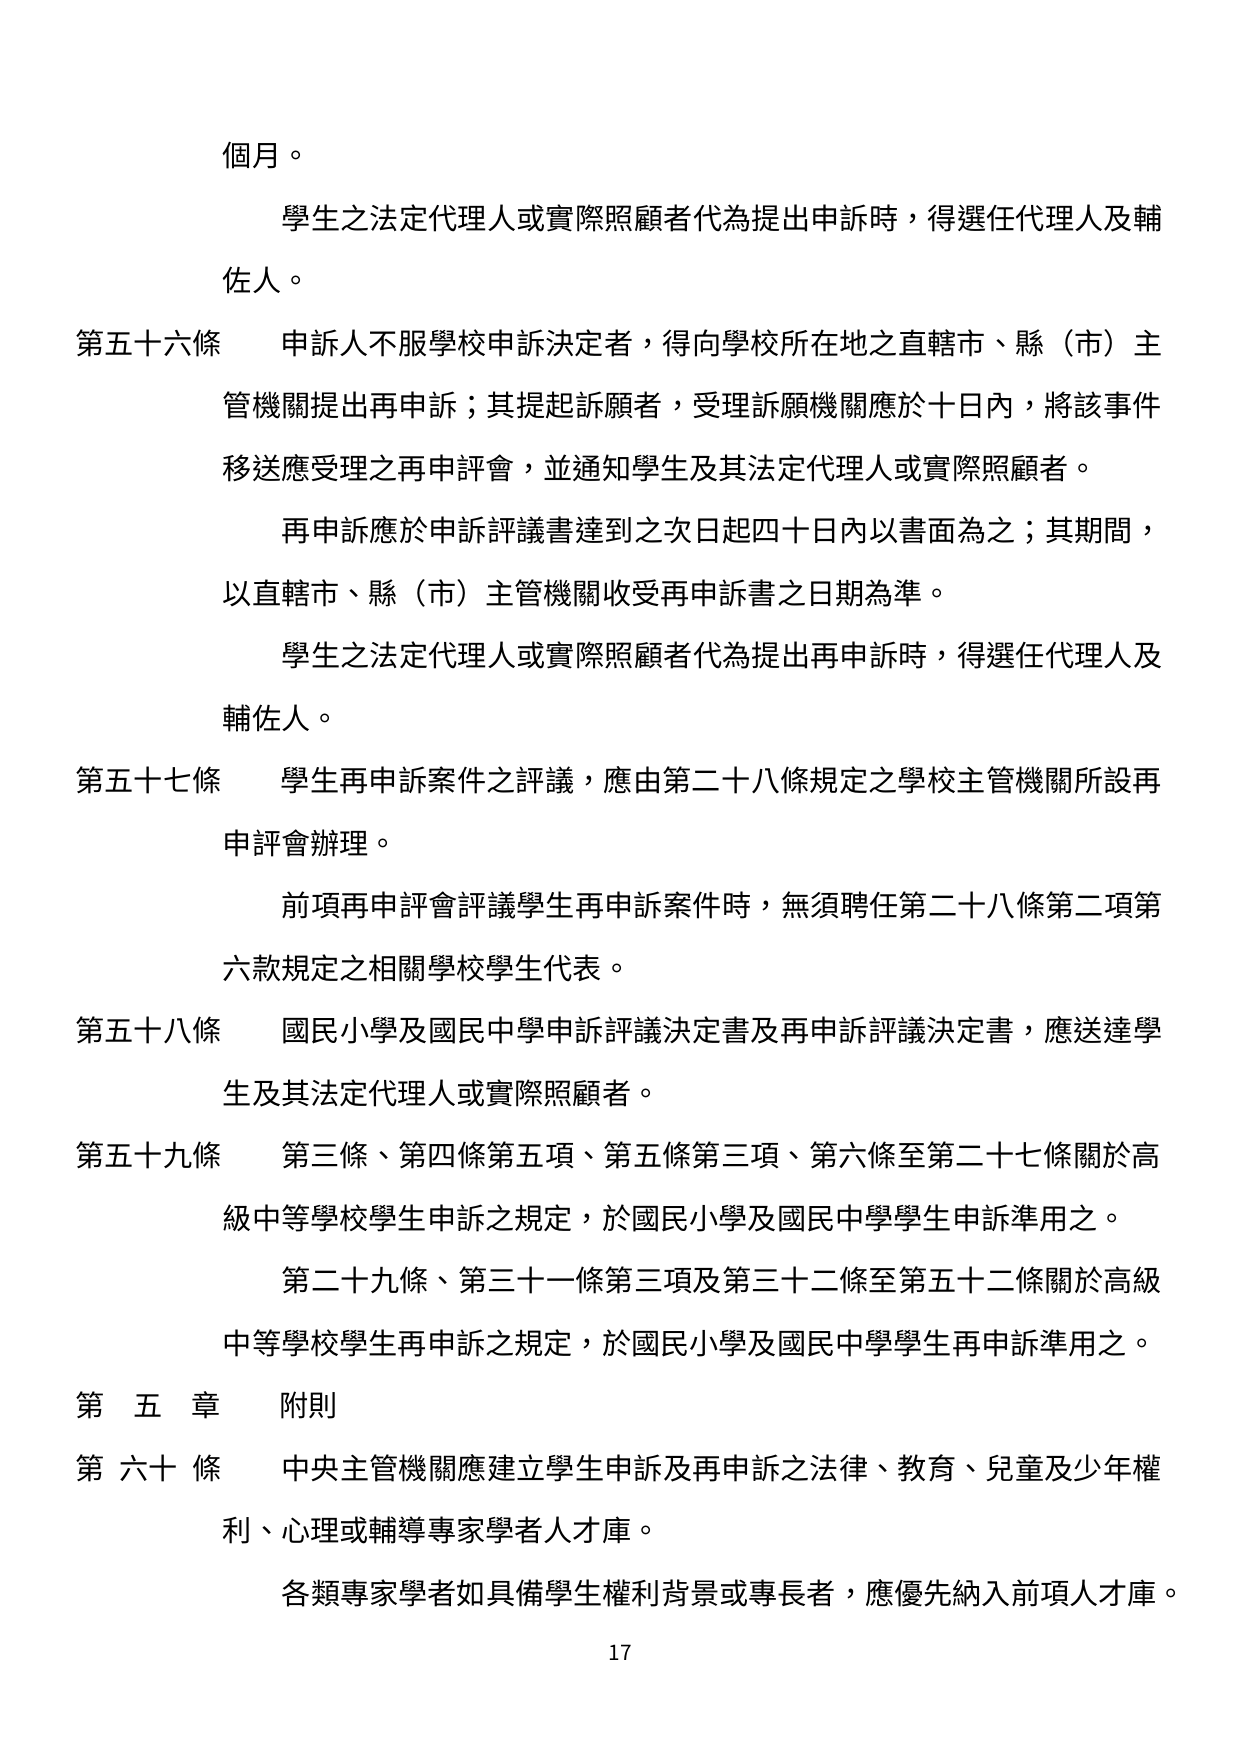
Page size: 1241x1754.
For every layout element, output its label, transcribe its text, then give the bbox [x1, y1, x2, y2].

text 個月。 [223, 112, 1165, 175]
text 第五十六條 申訴人不服學校申訴決定者，得向學校所在地之直轄市、縣（市）主管機關提出再申訴；其提起訴願者，受理訴願機關應於十日內，將該事件移送應受理之再申評會，並通知學生及其法定代理人或實際照顧者。 [75, 300, 1165, 487]
text 第五十八條 國民小學及國民中學申訴評議決定書及再申訴評議決定書，應送達學生及其法定代理人或實際照顧者。 [75, 987, 1165, 1112]
text 第 五 章 附則 [75, 1362, 1165, 1425]
text 再申訴應於申訴評議書達到之次日起四十日內以書面為之；其期間，以直轄市、縣（市）主管機關收受再申訴書之日期為準。 [223, 487, 1165, 612]
text 學生之法定代理人或實際照顧者代為提出申訴時，得選任代理人及輔佐人。 [223, 175, 1165, 300]
text 第五十九條 第三條、第四條第五項、第五條第三項、第六條至第二十七條關於高級中等學校學生申訴之規定，於國民小學及國民中學學生申訴準用之。 [75, 1112, 1165, 1237]
text 第二十九條、第三十一條第三項及第三十二條至第五十二條關於高級中等學校學生再申訴之規定，於國民小學及國民中學學生再申訴準用之。 [223, 1237, 1165, 1362]
text 各類專家學者如具備學生權利背景或專長者，應優先納入前項人才庫。 [223, 1550, 1165, 1612]
text 第五十七條 學生再申訴案件之評議，應由第二十八條規定之學校主管機關所設再申評會辦理。 [75, 737, 1165, 862]
text 前項再申評會評議學生再申訴案件時，無須聘任第二十八條第二項第六款規定之相關學校學生代表。 [223, 862, 1165, 987]
text 第 六十 條 中央主管機關應建立學生申訴及再申訴之法律、教育、兒童及少年權利、心理或輔導專家學者人才庫。 [75, 1425, 1165, 1550]
text 學生之法定代理人或實際照顧者代為提出再申訴時，得選任代理人及輔佐人。 [223, 612, 1165, 737]
